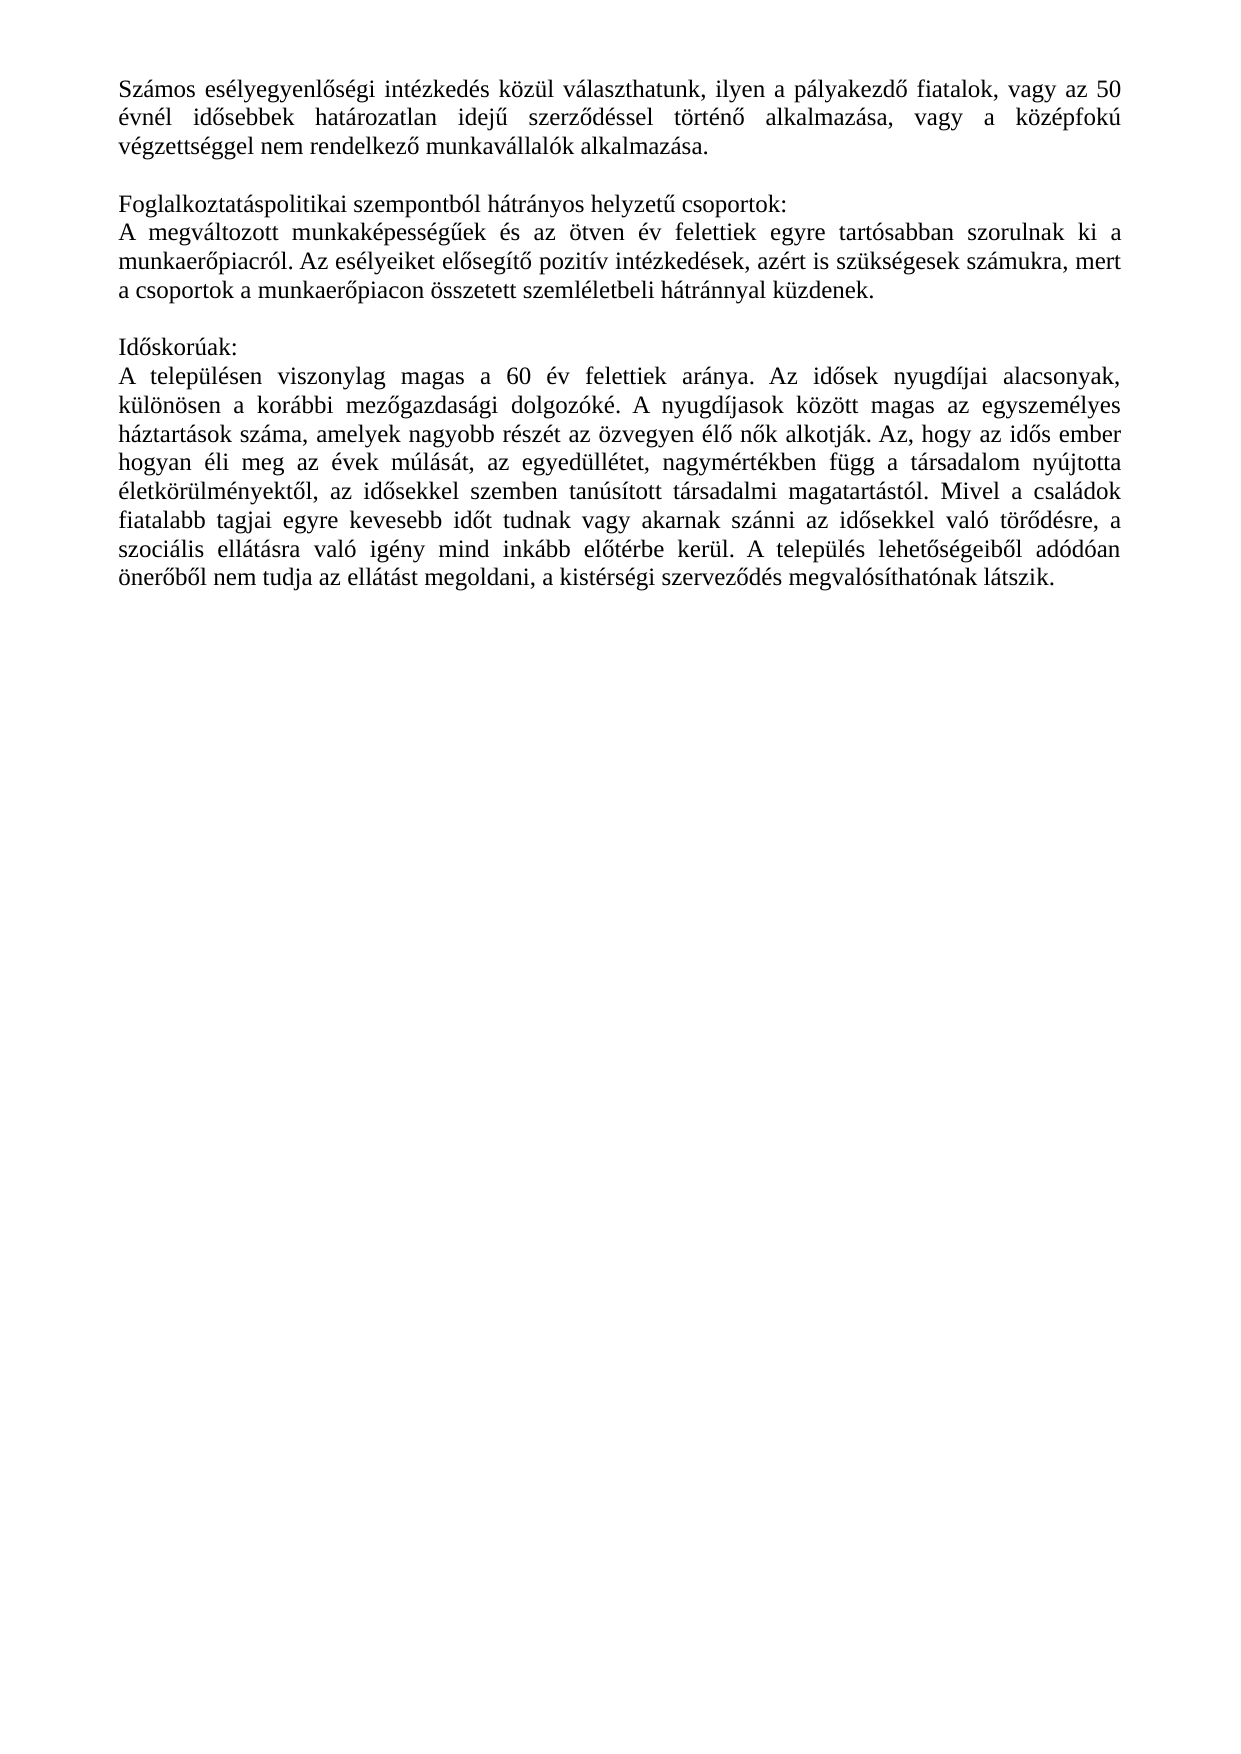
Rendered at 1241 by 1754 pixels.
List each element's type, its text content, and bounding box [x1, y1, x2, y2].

text A településen viszonylag magas a 60 év felettiek aránya. Az idősek nyugdíjai alacsonyak, különösen a korábbi mezőgazdasági dolgozóké. A nyugdíjasok között magas az egyszemélyes háztartások száma, amelyek nagyobb részét az özvegyen élő nők alkotják. Az, hogy az idős ember hogyan éli meg az évek múlását, az egyedüllétet, nagymértékben függ a társadalom nyújtotta életkörülményektől, az idősekkel szemben tanúsított társadalmi magatartástól. Mivel a családok fiatalabb tagjai egyre kevesebb időt tudnak vagy akarnak szánni az idősekkel való törődésre, a szociális ellátásra való igény mind inkább előtérbe kerül. A település lehetőségeiből adódóan önerőből nem tudja az ellátást megoldani, a kistérségi szerveződés megvalósíthatónak látszik. [118, 361, 1122, 591]
text Számos esélyegyenlőségi intézkedés közül választhatunk, ilyen a pályakezdő fiatalok, vagy az 50 évnél idősebbek határozatlan idejű szerződéssel történő alkalmazása, vagy a középfokú végzettséggel nem rendelkező munkavállalók alkalmazása. [118, 74, 1122, 160]
text Időskorúak: [118, 332, 1122, 361]
text A megváltozott munkaképességűek és az ötven év felettiek egyre tartósabban szorulnak ki a munkaerőpiacról. Az esélyeiket elősegítő pozitív intézkedések, azért is szükségesek számukra, mert a csoportok a munkaerőpiacon összetett szemléletbeli hátránnyal küzdenek. [118, 217, 1122, 304]
text Foglalkoztatáspolitikai szempontból hátrányos helyzetű csoportok: [118, 189, 1122, 217]
